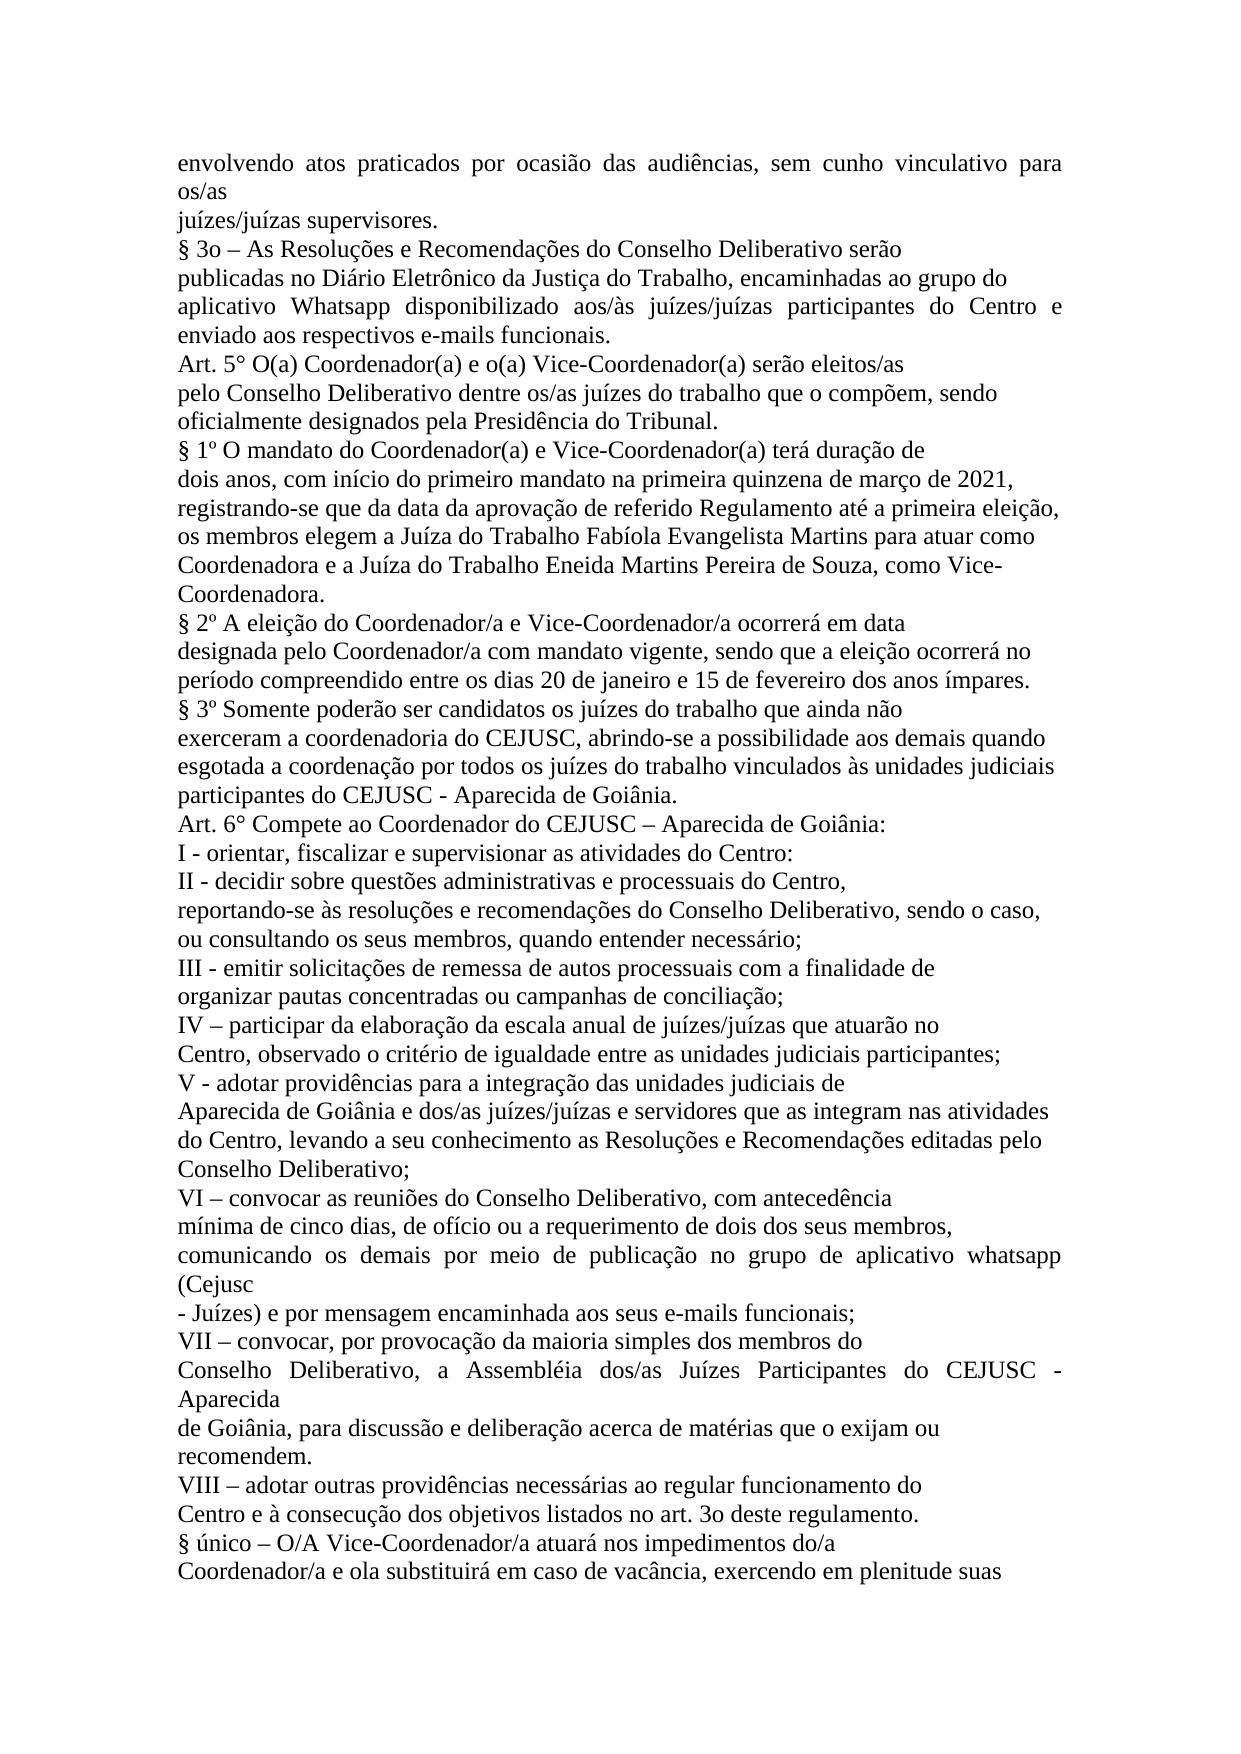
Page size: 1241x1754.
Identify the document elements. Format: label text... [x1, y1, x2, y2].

text Conselho Deliberativo; [177, 1154, 1063, 1183]
text de Goiânia, para discussão e deliberação acerca de matérias que o exijam ou [177, 1413, 1063, 1441]
text oficialmente designados pela Presidência do Tribunal. [177, 406, 1063, 435]
text § único – O/A Vice-Coordenador/a atuará nos impedimentos do/a [177, 1528, 1063, 1556]
text comunicando os demais por meio de publicação no grupo de aplicativo whatsapp (Cejusc [177, 1240, 1063, 1298]
text § 3o – As Resoluções e Recomendações do Conselho Deliberativo serão [177, 234, 1063, 263]
text esgotada a coordenação por todos os juízes do trabalho vinculados às unidades judiciais [177, 751, 1063, 780]
text § 2º A eleição do Coordenador/a e Vice-Coordenador/a ocorrerá em data [177, 608, 1063, 636]
text do Centro, levando a seu conhecimento as Resoluções e Recomendações editadas pelo [177, 1125, 1063, 1154]
text designada pelo Coordenador/a com mandato vigente, sendo que a eleição ocorrerá no [177, 636, 1063, 665]
text V - adotar providências para a integração das unidades judiciais de [177, 1068, 1063, 1096]
text aplicativo Whatsapp disponibilizado aos/às juízes/juízas participantes do Centro e enviado aos respectivos e-mails funcionais. [177, 291, 1063, 349]
text VI – convocar as reuniões do Conselho Deliberativo, com antecedência [177, 1183, 1063, 1211]
text II - decidir sobre questões administrativas e processuais do Centro, [177, 866, 1063, 895]
text Art. 6° Compete ao Coordenador do CEJUSC – Aparecida de Goiânia: [177, 809, 1063, 838]
text mínima de cinco dias, de ofício ou a requerimento de dois dos seus membros, [177, 1211, 1063, 1240]
text Centro e à consecução dos objetivos listados no art. 3o deste regulamento. [177, 1499, 1063, 1528]
text Coordenadora e a Juíza do Trabalho Eneida Martins Pereira de Souza, como Vice- [177, 550, 1063, 579]
text Conselho Deliberativo, a Assembléia dos/as Juízes Participantes do CEJUSC - Aparecida [177, 1355, 1063, 1413]
text IV – participar da elaboração da escala anual de juízes/juízas que atuarão no [177, 1010, 1063, 1039]
text Coordenadora. [177, 579, 1063, 608]
text dois anos, com início do primeiro mandato na primeira quinzena de março de 2021, [177, 464, 1063, 493]
text Aparecida de Goiânia e dos/as juízes/juízas e servidores que as integram nas atividades [177, 1096, 1063, 1125]
text publicadas no Diário Eletrônico da Justiça do Trabalho, encaminhadas ao grupo do [177, 263, 1063, 291]
text I - orientar, fiscalizar e supervisionar as atividades do Centro: [177, 838, 1063, 866]
text participantes do CEJUSC - Aparecida de Goiânia. [177, 780, 1063, 809]
text § 1º O mandato do Coordenador(a) e Vice-Coordenador(a) terá duração de [177, 435, 1063, 464]
text § 3º Somente poderão ser candidatos os juízes do trabalho que ainda não [177, 694, 1063, 723]
text organizar pautas concentradas ou campanhas de conciliação; [177, 981, 1063, 1010]
text Coordenador/a e ola substituirá em caso de vacância, exercendo em plenitude suas [177, 1556, 1063, 1585]
text - Juízes) e por mensagem encaminhada aos seus e-mails funcionais; [177, 1298, 1063, 1326]
text período compreendido entre os dias 20 de janeiro e 15 de fevereiro dos anos ímpares. [177, 665, 1063, 694]
text pelo Conselho Deliberativo dentre os/as juízes do trabalho que o compõem, sendo [177, 378, 1063, 406]
text Centro, observado o critério de igualdade entre as unidades judiciais participantes; [177, 1039, 1063, 1068]
text Art. 5° O(a) Coordenador(a) e o(a) Vice-Coordenador(a) serão eleitos/as [177, 349, 1063, 378]
text VII – convocar, por provocação da maioria simples dos membros do [177, 1326, 1063, 1355]
text reportando-se às resoluções e recomendações do Conselho Deliberativo, sendo o caso, [177, 895, 1063, 924]
text exerceram a coordenadoria do CEJUSC, abrindo-se a possibilidade aos demais quando [177, 723, 1063, 751]
text III - emitir solicitações de remessa de autos processuais com a finalidade de [177, 953, 1063, 981]
text registrando-se que da data da aprovação de referido Regulamento até a primeira eleição, [177, 493, 1063, 521]
text envolvendo atos praticados por ocasião das audiências, sem cunho vinculativo para os/as [177, 148, 1063, 205]
text os membros elegem a Juíza do Trabalho Fabíola Evangelista Martins para atuar como [177, 521, 1063, 550]
text VIII – adotar outras providências necessárias ao regular funcionamento do [177, 1470, 1063, 1499]
text recomendem. [177, 1441, 1063, 1470]
text ou consultando os seus membros, quando entender necessário; [177, 924, 1063, 953]
text juízes/juízas supervisores. [177, 205, 1063, 234]
